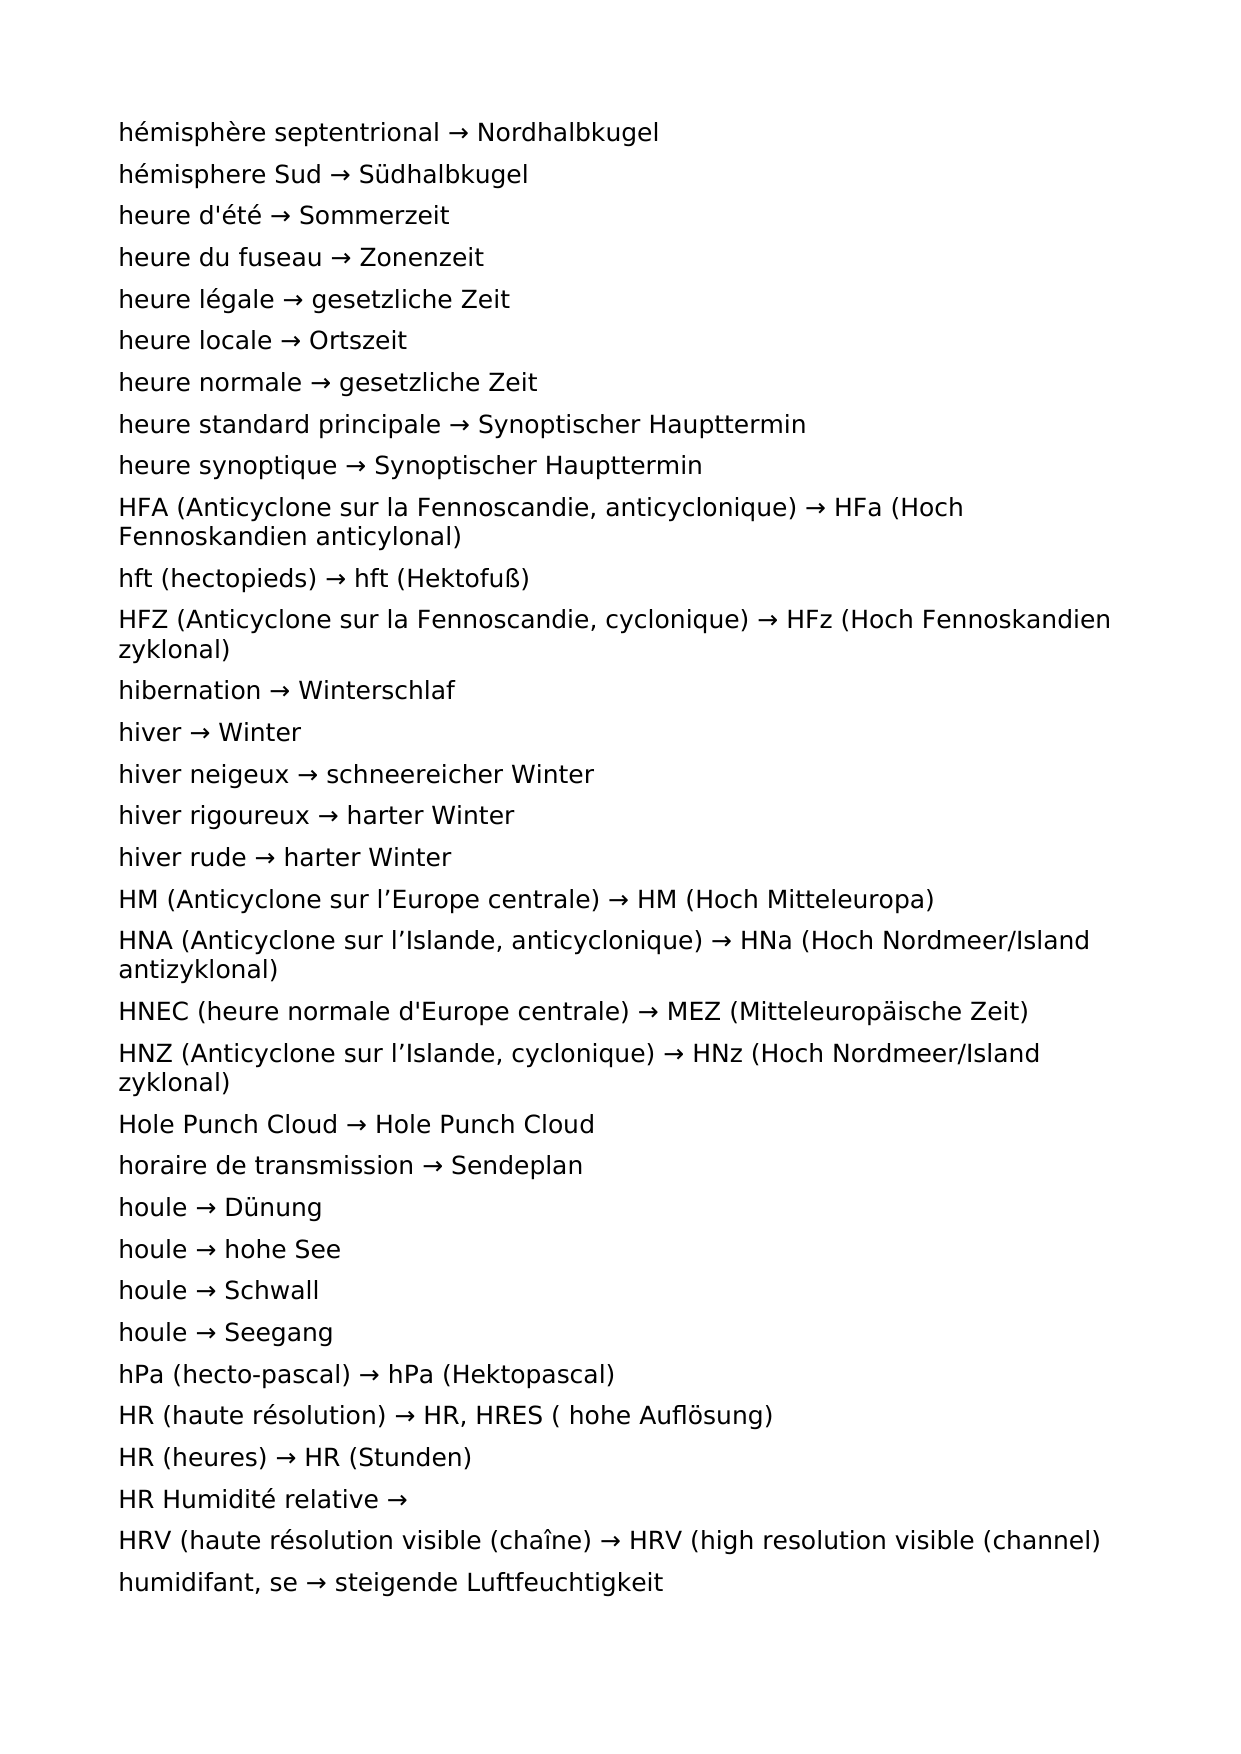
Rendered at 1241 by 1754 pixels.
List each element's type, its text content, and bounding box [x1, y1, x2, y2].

text Hole Punch Cloud → Hole Punch Cloud [118, 1110, 1122, 1139]
text hiver rigoureux → harter Winter [118, 801, 1122, 831]
text HFA (Anticyclone sur la Fennoscandie, anticyclonique) → HFa (Hoch Fennoskandien anticylonal) [118, 493, 1122, 551]
text heure standard principale → Synoptischer Haupttermin [118, 410, 1122, 439]
text HNEC (heure normale d'Europe centrale) → MEZ (Mitteleuropäische Zeit) [118, 997, 1122, 1026]
text HM (Anticyclone sur l’Europe centrale) → HM (Hoch Mitteleuropa) [118, 885, 1122, 914]
text HRV (haute résolution visible (chaîne) → HRV (high resolution visible (channel) [118, 1526, 1122, 1556]
text heure locale → Ortszeit [118, 326, 1122, 356]
text humidifant, se → steigende Luftfeuchtigkeit [118, 1568, 1122, 1597]
text hémisphere Sud → Südhalbkugel [118, 160, 1122, 189]
text houle → Schwall [118, 1276, 1122, 1306]
text heure synoptique → Synoptischer Haupttermin [118, 451, 1122, 481]
text hibernation → Winterschlaf [118, 676, 1122, 706]
text hiver neigeux → schneereicher Winter [118, 760, 1122, 789]
text HR Humidité relative → [118, 1485, 1122, 1514]
text houle → Seegang [118, 1318, 1122, 1347]
text HR (haute résolution) → HR, HRES ( hohe Auflösung) [118, 1401, 1122, 1431]
text hémisphère septentrional → Nordhalbkugel [118, 118, 1122, 147]
text hiver → Winter [118, 718, 1122, 747]
text HNA (Anticyclone sur l’Islande, anticyclonique) → HNa (Hoch Nordmeer/Island antizyklonal) [118, 926, 1122, 985]
text hPa (hecto-pascal) → hPa (Hektopascal) [118, 1360, 1122, 1389]
text heure d'été → Sommerzeit [118, 201, 1122, 231]
text heure normale → gesetzliche Zeit [118, 368, 1122, 397]
text HNZ (Anticyclone sur l’Islande, cyclonique) → HNz (Hoch Nordmeer/Island zyklonal) [118, 1039, 1122, 1097]
text HFZ (Anticyclone sur la Fennoscandie, cyclonique) → HFz (Hoch Fennoskandien zyklonal) [118, 606, 1122, 664]
text horaire de transmission → Sendeplan [118, 1151, 1122, 1181]
text houle → hohe See [118, 1235, 1122, 1264]
text heure du fuseau → Zonenzeit [118, 243, 1122, 272]
text houle → Dünung [118, 1193, 1122, 1222]
text hiver rude → harter Winter [118, 843, 1122, 872]
text hft (hectopieds) → hft (Hektofuß) [118, 564, 1122, 593]
text HR (heures) → HR (Stunden) [118, 1443, 1122, 1472]
text heure légale → gesetzliche Zeit [118, 285, 1122, 314]
